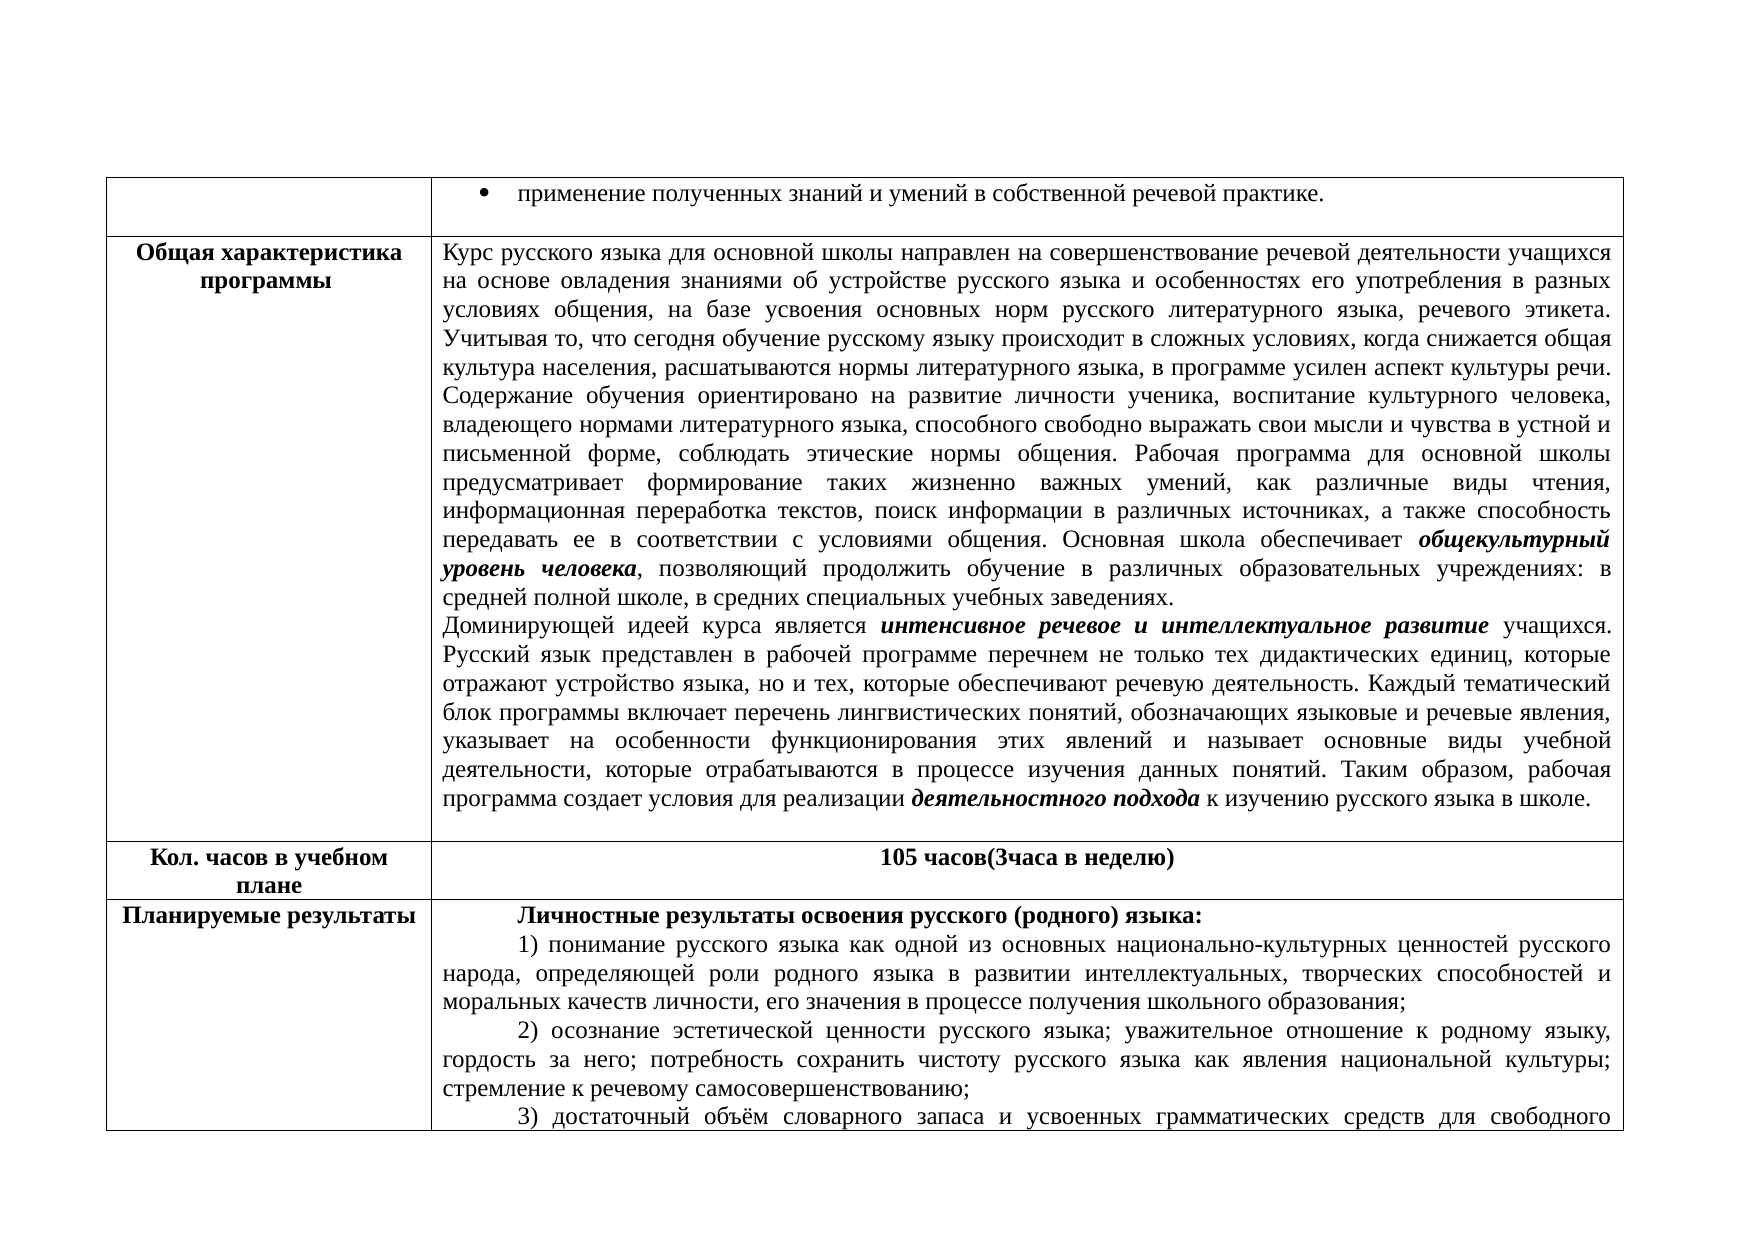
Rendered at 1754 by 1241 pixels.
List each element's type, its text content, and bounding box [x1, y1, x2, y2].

table_cell Общая характеристика программы [107, 237, 431, 841]
table_cell 105 часов(3часа в неделю) [432, 842, 1623, 899]
table_cell Курс русского языка для основной школы направлен на совершенствование речевой деятельности учащихся на основе овладения знаниями об устройстве русского языка и особенностях его употребления в разных условиях общения, на базе усвоения основных норм русского литературного языка, речевого этикета. Учитывая то, что сегодня обучение русскому языку происходит в сложных условиях, когда снижается общая культура населения, расшатываются нормы литературного языка, в программе усилен аспект культуры речи. Содержание обучения ориентировано на развитие личности ученика, воспитание культурного человека, владеющего нормами литературного языка, способного свободно выражать свои мысли и чувства в устной и письменной форме, соблюдать этические нормы общения. Рабочая программа для основной школы предусматривает формирование таких жизненно важных умений, как различные виды чтения, информационная переработка текстов, поиск информации в различных источниках, а также способность передавать ее в соответствии с условиями общения. Основная школа обеспечивает общекультурный уровень человека, позволяющий продолжить обучение в различных образовательных учреждениях: в средней полной школе, в средних специальных учебных заведениях. Доминирующей идеей курса является интенсивное речевое и интеллектуальное развитие учащихся. Русский язык представлен в рабочей программе перечнем не только тех дидактических единиц, которые отражают устройство языка, но и тех, которые обеспечивают речевую деятельность. Каждый тематический блок программы включает перечень лингвистических понятий, обозначающих языковые и речевые явления, указывает на особенности функционирования этих явлений и называет основные виды учебной деятельности, которые отрабатываются в процессе изучения данных понятий. Таким образом, рабочая программа создает условия для реализации деятельностного подхода к изучению русского языка в школе. [432, 237, 1623, 841]
table_cell Цели обучения русскому языку: воспитание гражданственности и патриотизма, любви к русскому языку; сознательного отношения к языку как духовной ценности, средству общения и получения знаний в разных сферах человеческой деятельности; развитие речевой и мыслительной деятельности; коммуникативных умений и навыков, обеспечивающих свободное владение русским литературным языком в разных сферах и ситуациях общения; готовности и способности к речевому взаимодействию и взаимопониманию; потребности в речевом самосовершенствовании; освоение знаний о русском языке, его устройстве и функционировании в различных сферах и ситуациях общения; стилистических ресурсах, основных нормах русского литературного языка и речевого этикета; обогащение словарного запаса и расширение круга используемых грамматических средств; формирование умений опознавать, анализировать, классифицировать языковые факты, оценивать их с точки зрения нормативности, соответствия сфере и ситуации общения; осуществлять информационный поиск, извлекать и преобразовывать необходимую информацию; применение полученных знаний и умений в собственной речевой практике. [432, 178, 1623, 236]
table_cell Планируемые результаты [107, 900, 431, 1130]
table_cell Кол. часов в учебном плане [107, 842, 431, 899]
table_cell Личностные результаты освоения русского (родного) языка: 1) понимание русского языка как одной из основных национально-культурных ценностей русского народа, определяющей роли родного языка в развитии интеллектуальных, творческих способностей и моральных качеств личности, его значения в процессе получения школьного образования; 2) осознание эстетической ценности русского языка; уважительное отношение к родному языку, гордость за него; потребность сохранить чистоту русского языка как явления национальной культуры; стремление к речевому самосовершенствованию; 3) достаточный объём словарного запаса и усвоенных грамматических средств для свободного [432, 900, 1623, 1130]
table_cell [107, 178, 431, 236]
